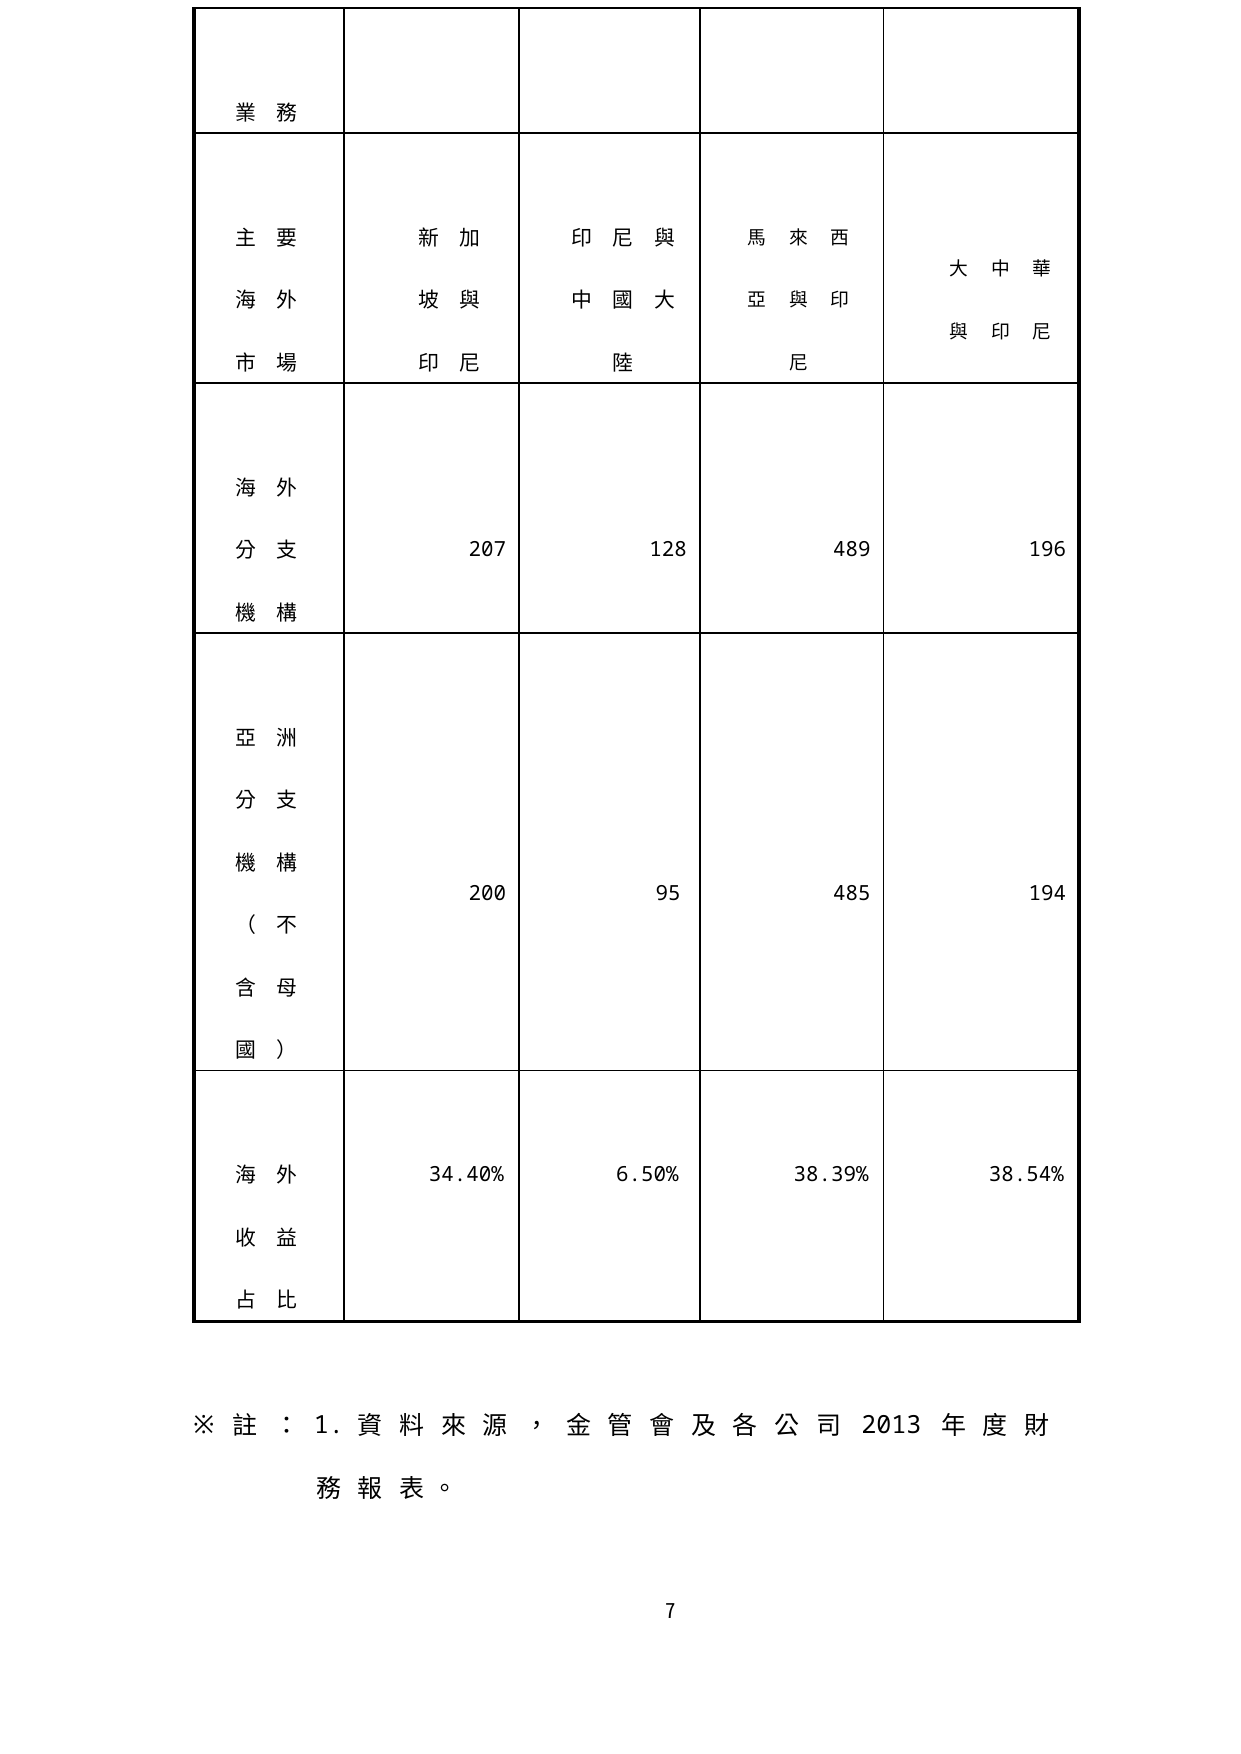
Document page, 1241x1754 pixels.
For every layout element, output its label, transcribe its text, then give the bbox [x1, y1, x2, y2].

table_cell 485 [701, 634, 883, 1069]
table_cell 業務 [196, 9, 343, 132]
table_cell 95 [520, 634, 699, 1069]
table_cell 亞洲分支機構 （不含母國） [196, 634, 343, 1069]
table_cell 128 [520, 384, 699, 632]
table_cell 194 [884, 634, 1077, 1069]
table_cell 34.40% [345, 1071, 518, 1319]
text ※註：1.資料來源，金管會及各公司2013年度財務報表。 [183, 1382, 1058, 1507]
table_cell 489 [701, 384, 883, 632]
table_cell 大中華與印尼 [884, 134, 1077, 382]
table_cell 新加坡與印尼 [345, 134, 518, 382]
table_cell 馬來西亞與印尼 [701, 134, 883, 382]
table_cell [345, 9, 518, 132]
table_cell 印尼與中國大陸 [520, 134, 699, 382]
table_cell 207 [345, 384, 518, 632]
table_cell 196 [884, 384, 1077, 632]
table_cell 6.50% [520, 1071, 699, 1319]
table_cell [884, 9, 1077, 132]
table_cell 海外分支機構 [196, 384, 343, 632]
table_cell 海外收益占比 [196, 1071, 343, 1319]
table_cell 38.39% [701, 1071, 883, 1319]
table_cell [520, 9, 699, 132]
table_cell 200 [345, 634, 518, 1069]
table_cell 主要海外市場 [196, 134, 343, 382]
table_cell 38.54% [884, 1071, 1077, 1319]
table_cell [701, 9, 883, 132]
